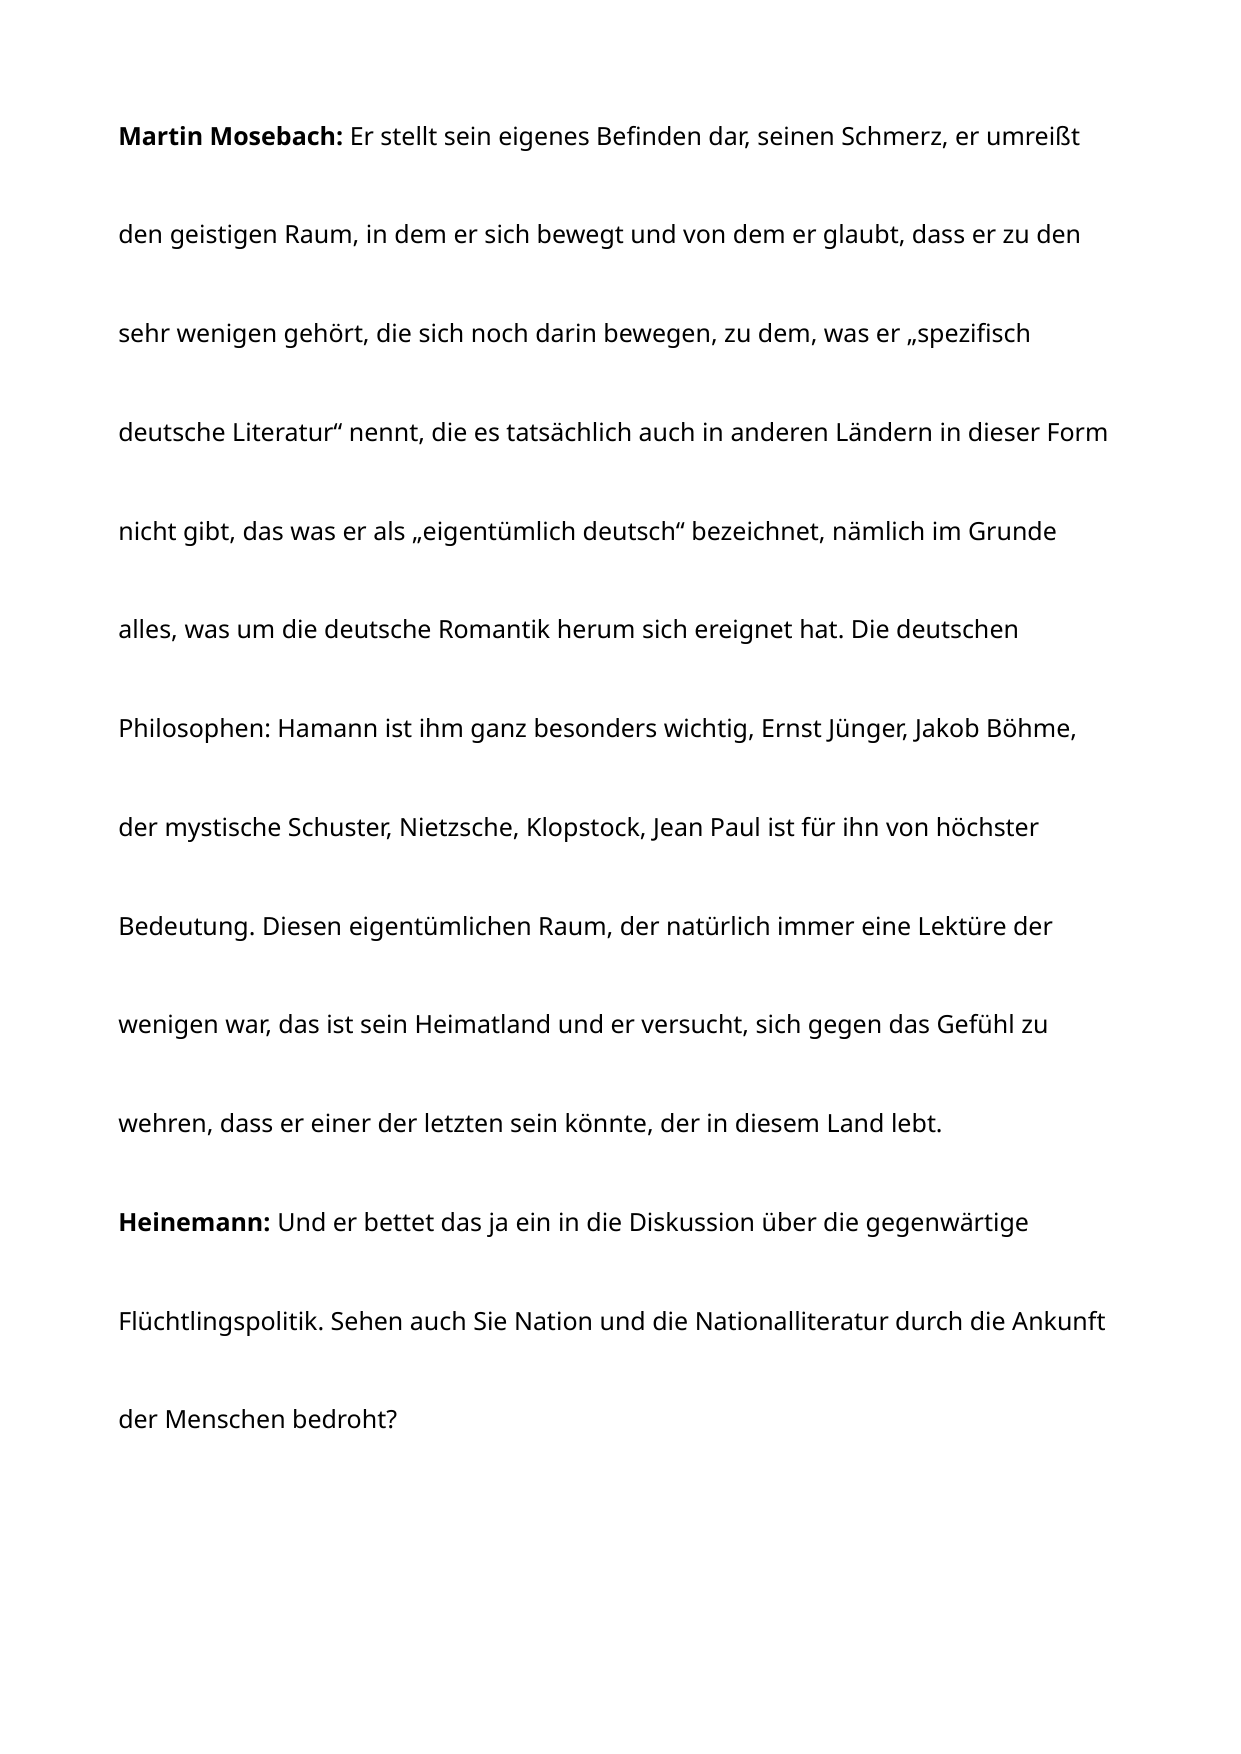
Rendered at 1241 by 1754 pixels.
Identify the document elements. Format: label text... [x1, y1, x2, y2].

text Heinemann: Und er bettet das ja ein in die Diskussion über die gegenwärtige Flüchtlingspolitik. Sehen auch Sie Nation und die Nationalliteratur durch die Ankunft der Menschen bedroht? [118, 1204, 1122, 1436]
text Martin Mosebach: Er stellt sein eigenes Befinden dar, seinen Schmerz, er umreißt den geistigen Raum, in dem er sich bewegt und von dem er glaubt, dass er zu den sehr wenigen gehört, die sich noch darin bewegen, zu dem, was er „spezifisch deutsche Literatur“ nennt, die es tatsächlich auch in anderen Ländern in dieser Form nicht gibt, das was er als „eigentümlich deutsch“ bezeichnet, nämlich im Grunde alles, was um die deutsche Romantik herum sich ereignet hat. Die deutschen Philosophen: Hamann ist ihm ganz besonders wichtig, Ernst Jünger, Jakob Böhme, der mystische Schuster, Nietzsche, Klopstock, Jean Paul ist für ihn von höchster Bedeutung. Diesen eigentümlichen Raum, der natürlich immer eine Lektüre der wenigen war, das ist sein Heimatland und er versucht, sich gegen das Gefühl zu wehren, dass er einer der letzten sein könnte, der in diesem Land lebt. [118, 118, 1122, 1140]
